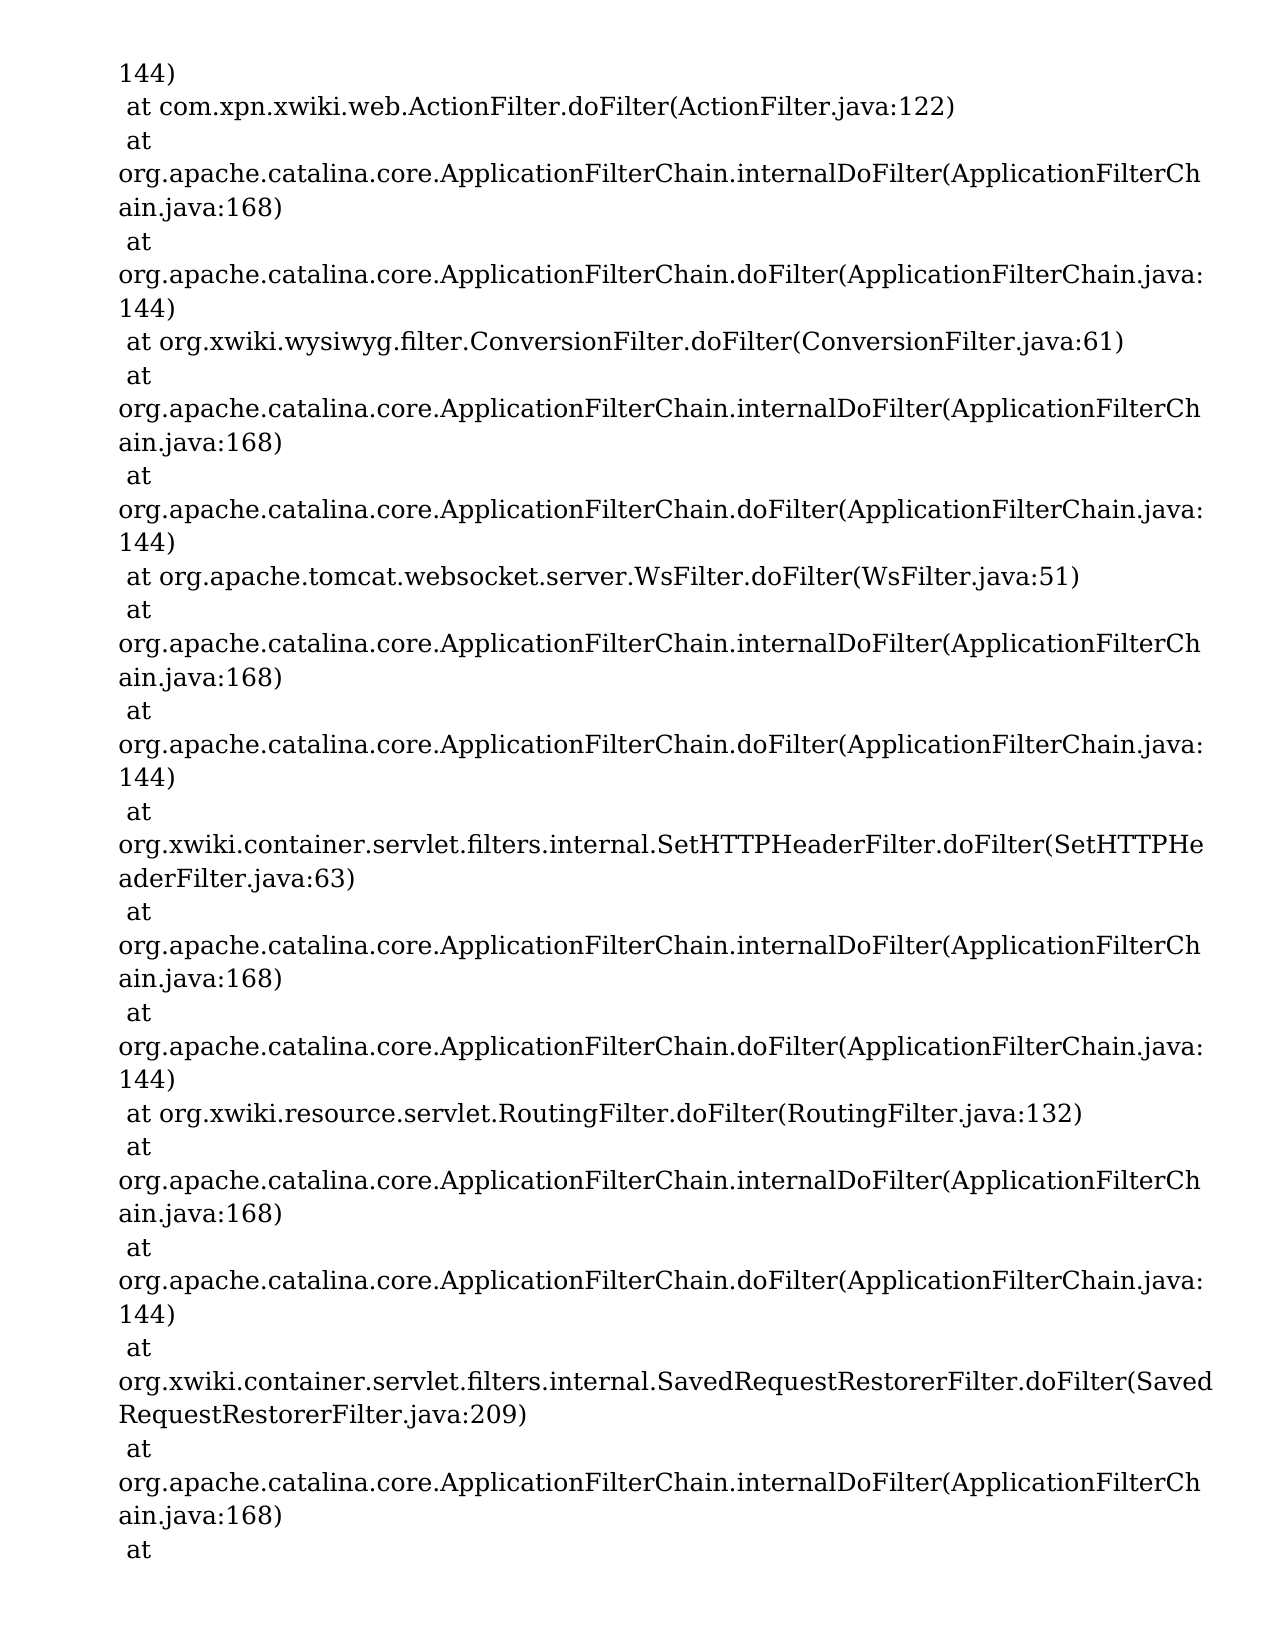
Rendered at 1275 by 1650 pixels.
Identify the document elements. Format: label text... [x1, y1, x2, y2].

text 144) at com.xpn.xwiki.web.ActionFilter.doFilter(ActionFilter.java:122) at org.apache.catalina.core.ApplicationFilterChain.internalDoFilter(ApplicationFilterChain.java:168) at org.apache.catalina.core.ApplicationFilterChain.doFilter(ApplicationFilterChain.java:144) at org.xwiki.wysiwyg.filter.ConversionFilter.doFilter(ConversionFilter.java:61) at org.apache.catalina.core.ApplicationFilterChain.internalDoFilter(ApplicationFilterChain.java:168) at org.apache.catalina.core.ApplicationFilterChain.doFilter(ApplicationFilterChain.java:144) at org.apache.tomcat.websocket.server.WsFilter.doFilter(WsFilter.java:51) at org.apache.catalina.core.ApplicationFilterChain.internalDoFilter(ApplicationFilterChain.java:168) at org.apache.catalina.core.ApplicationFilterChain.doFilter(ApplicationFilterChain.java:144) at org.xwiki.container.servlet.filters.internal.SetHTTPHeaderFilter.doFilter(SetHTTPHeaderFilter.java:63) at org.apache.catalina.core.ApplicationFilterChain.internalDoFilter(ApplicationFilterChain.java:168) at org.apache.catalina.core.ApplicationFilterChain.doFilter(ApplicationFilterChain.java:144) at org.xwiki.resource.servlet.RoutingFilter.doFilter(RoutingFilter.java:132) at org.apache.catalina.core.ApplicationFilterChain.internalDoFilter(ApplicationFilterChain.java:168) at org.apache.catalina.core.ApplicationFilterChain.doFilter(ApplicationFilterChain.java:144) at org.xwiki.container.servlet.filters.internal.SavedRequestRestorerFilter.doFilter(SavedRequestRestorerFilter.java:209) at org.apache.catalina.core.ApplicationFilterChain.internalDoFilter(ApplicationFilterChain.java:168) at [118, 59, 1216, 1564]
